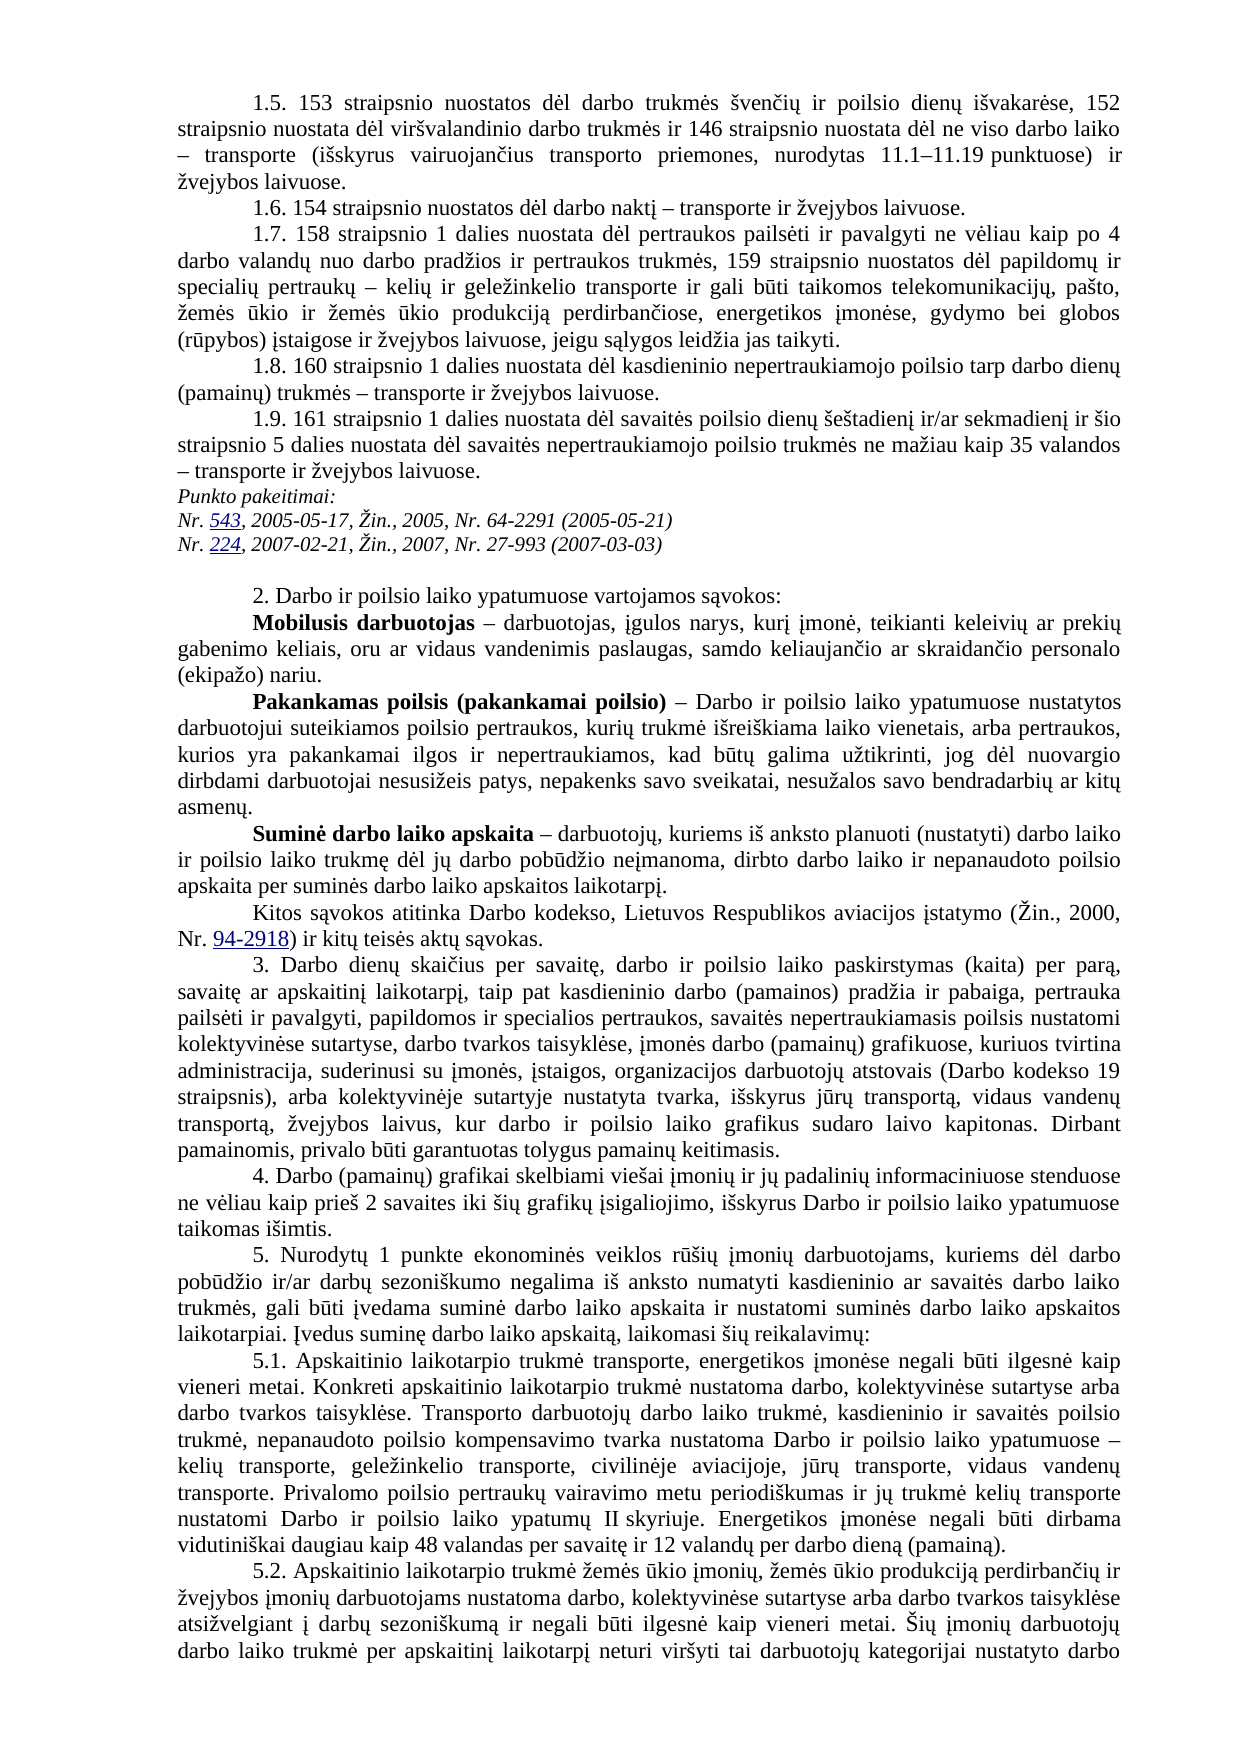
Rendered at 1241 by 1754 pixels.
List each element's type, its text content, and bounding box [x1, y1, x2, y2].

text 1.5. 153 straipsnio nuostatos dėl darbo trukmės švenčių ir poilsio dienų išvakarėse, 152 straipsnio nuostata dėl viršvalandinio darbo trukmės ir 146 straipsnio nuostata dėl ne viso darbo laiko – transporte (išskyrus vairuojančius transporto priemones, nurodytas 11.1–11.19 punktuose) ir žvejybos laivuose. [177, 89, 1122, 194]
text Kitos sąvokos atitinka Darbo kodekso, Lietuvos Respublikos aviacijos įstatymo (Žin., 2000, Nr. 94-2918) ir kitų teisės aktų sąvokas. [177, 899, 1122, 951]
text 5.1. Apskaitinio laikotarpio trukmė transporte, energetikos įmonėse negali būti ilgesnė kaip vieneri metai. Konkreti apskaitinio laikotarpio trukmė nustatoma darbo, kolektyvinėse sutartyse arba darbo tvarkos taisyklėse. Transporto darbuotojų darbo laiko trukmė, kasdieninio ir savaitės poilsio trukmė, nepanaudoto poilsio kompensavimo tvarka nustatoma Darbo ir poilsio laiko ypatumuose – kelių transporte, geležinkelio transporte, civilinėje aviacijoje, jūrų transporte, vidaus vandenų transporte. Privalomo poilsio pertraukų vairavimo metu periodiškumas ir jų trukmė kelių transporte nustatomi Darbo ir poilsio laiko ypatumų II skyriuje. Energetikos įmonėse negali būti dirbama vidutiniškai daugiau kaip 48 valandas per savaitę ir 12 valandų per darbo dieną (pamainą). [177, 1347, 1122, 1558]
text 3. Darbo dienų skaičius per savaitę, darbo ir poilsio laiko paskirstymas (kaita) per parą, savaitę ar apskaitinį laikotarpį, taip pat kasdieninio darbo (pamainos) pradžia ir pabaiga, pertrauka pailsėti ir pavalgyti, papildomos ir specialios pertraukos, savaitės nepertraukiamasis poilsis nustatomi kolektyvinėse sutartyse, darbo tvarkos taisyklėse, įmonės darbo (pamainų) grafikuose, kuriuos tvirtina administracija, suderinusi su įmonės, įstaigos, organizacijos darbuotojų atstovais (Darbo kodekso 19 straipsnis), arba kolektyvinėje sutartyje nustatyta tvarka, išskyrus jūrų transportą, vidaus vandenų transportą, žvejybos laivus, kur darbo ir poilsio laiko grafikus sudaro laivo kapitonas. Dirbant pamainomis, privalo būti garantuotas tolygus pamainų keitimasis. [177, 951, 1122, 1162]
text Suminė darbo laiko apskaita – darbuotojų, kuriems iš anksto planuoti (nustatyti) darbo laiko ir poilsio laiko trukmę dėl jų darbo pobūdžio neįmanoma, dirbto darbo laiko ir nepanaudoto poilsio apskaita per suminės darbo laiko apskaitos laikotarpį. [177, 820, 1122, 899]
text Mobilusis darbuotojas – darbuotojas, įgulos narys, kurį įmonė, teikianti keleivių ar prekių gabenimo keliais, oru ar vidaus vandenimis paslaugas, samdo keliaujančio ar skraidančio personalo (ekipažo) nariu. [177, 609, 1122, 688]
text 4. Darbo (pamainų) grafikai skelbiami viešai įmonių ir jų padalinių informaciniuose stenduose ne vėliau kaip prieš 2 savaites iki šių grafikų įsigaliojimo, išskyrus Darbo ir poilsio laiko ypatumuose taikomas išimtis. [177, 1162, 1122, 1241]
text 1.9. 161 straipsnio 1 dalies nuostata dėl savaitės poilsio dienų šeštadienį ir/ar sekmadienį ir šio straipsnio 5 dalies nuostata dėl savaitės nepertraukiamojo poilsio trukmės ne mažiau kaip 35 valandos – transporte ir žvejybos laivuose. [177, 405, 1122, 484]
text Pakankamas poilsis (pakankamai poilsio) – Darbo ir poilsio laiko ypatumuose nustatytos darbuotojui suteikiamos poilsio pertraukos, kurių trukmė išreiškiama laiko vienetais, arba pertraukos, kurios yra pakankamai ilgos ir nepertraukiamos, kad būtų galima užtikrinti, jog dėl nuovargio dirbdami darbuotojai nesusižeis patys, nepakenks savo sveikatai, nesužalos savo bendradarbių ar kitų asmenų. [177, 688, 1122, 820]
text 1.8. 160 straipsnio 1 dalies nuostata dėl kasdieninio nepertraukiamojo poilsio tarp darbo dienų (pamainų) trukmės – transporte ir žvejybos laivuose. [177, 352, 1122, 405]
text 5.2. Apskaitinio laikotarpio trukmė žemės ūkio įmonių, žemės ūkio produkciją perdirbančių ir žvejybos įmonių darbuotojams nustatoma darbo, kolektyvinėse sutartyse arba darbo tvarkos taisyklėse atsižvelgiant į darbų sezoniškumą ir negali būti ilgesnė kaip vieneri metai. Šių įmonių darbuotojų darbo laiko trukmė per apskaitinį laikotarpį neturi viršyti tai darbuotojų kategorijai nustatyto darbo [177, 1558, 1122, 1663]
text 1.7. 158 straipsnio 1 dalies nuostata dėl pertraukos pailsėti ir pavalgyti ne vėliau kaip po 4 darbo valandų nuo darbo pradžios ir pertraukos trukmės, 159 straipsnio nuostatos dėl papildomų ir specialių pertraukų – kelių ir geležinkelio transporte ir gali būti taikomos telekomunikacijų, pašto, žemės ūkio ir žemės ūkio produkciją perdirbančiose, energetikos įmonėse, gydymo bei globos (rūpybos) įstaigose ir žvejybos laivuose, jeigu sąlygos leidžia jas taikyti. [177, 220, 1122, 352]
text Punkto pakeitimai: [177, 484, 1122, 508]
text Nr. 224, 2007-02-21, Žin., 2007, Nr. 27-993 (2007-03-03) [177, 532, 1122, 556]
text 5. Nurodytų 1 punkte ekonominės veiklos rūšių įmonių darbuotojams, kuriems dėl darbo pobūdžio ir/ar darbų sezoniškumo negalima iš anksto numatyti kasdieninio ar savaitės darbo laiko trukmės, gali būti įvedama suminė darbo laiko apskaita ir nustatomi suminės darbo laiko apskaitos laikotarpiai. Įvedus suminę darbo laiko apskaitą, laikomasi šių reikalavimų: [177, 1241, 1122, 1347]
text Nr. 543, 2005-05-17, Žin., 2005, Nr. 64-2291 (2005-05-21) [177, 508, 1122, 532]
text 1.6. 154 straipsnio nuostatos dėl darbo naktį – transporte ir žvejybos laivuose. [177, 194, 1122, 220]
text 2. Darbo ir poilsio laiko ypatumuose vartojamos sąvokos: [177, 582, 1122, 609]
